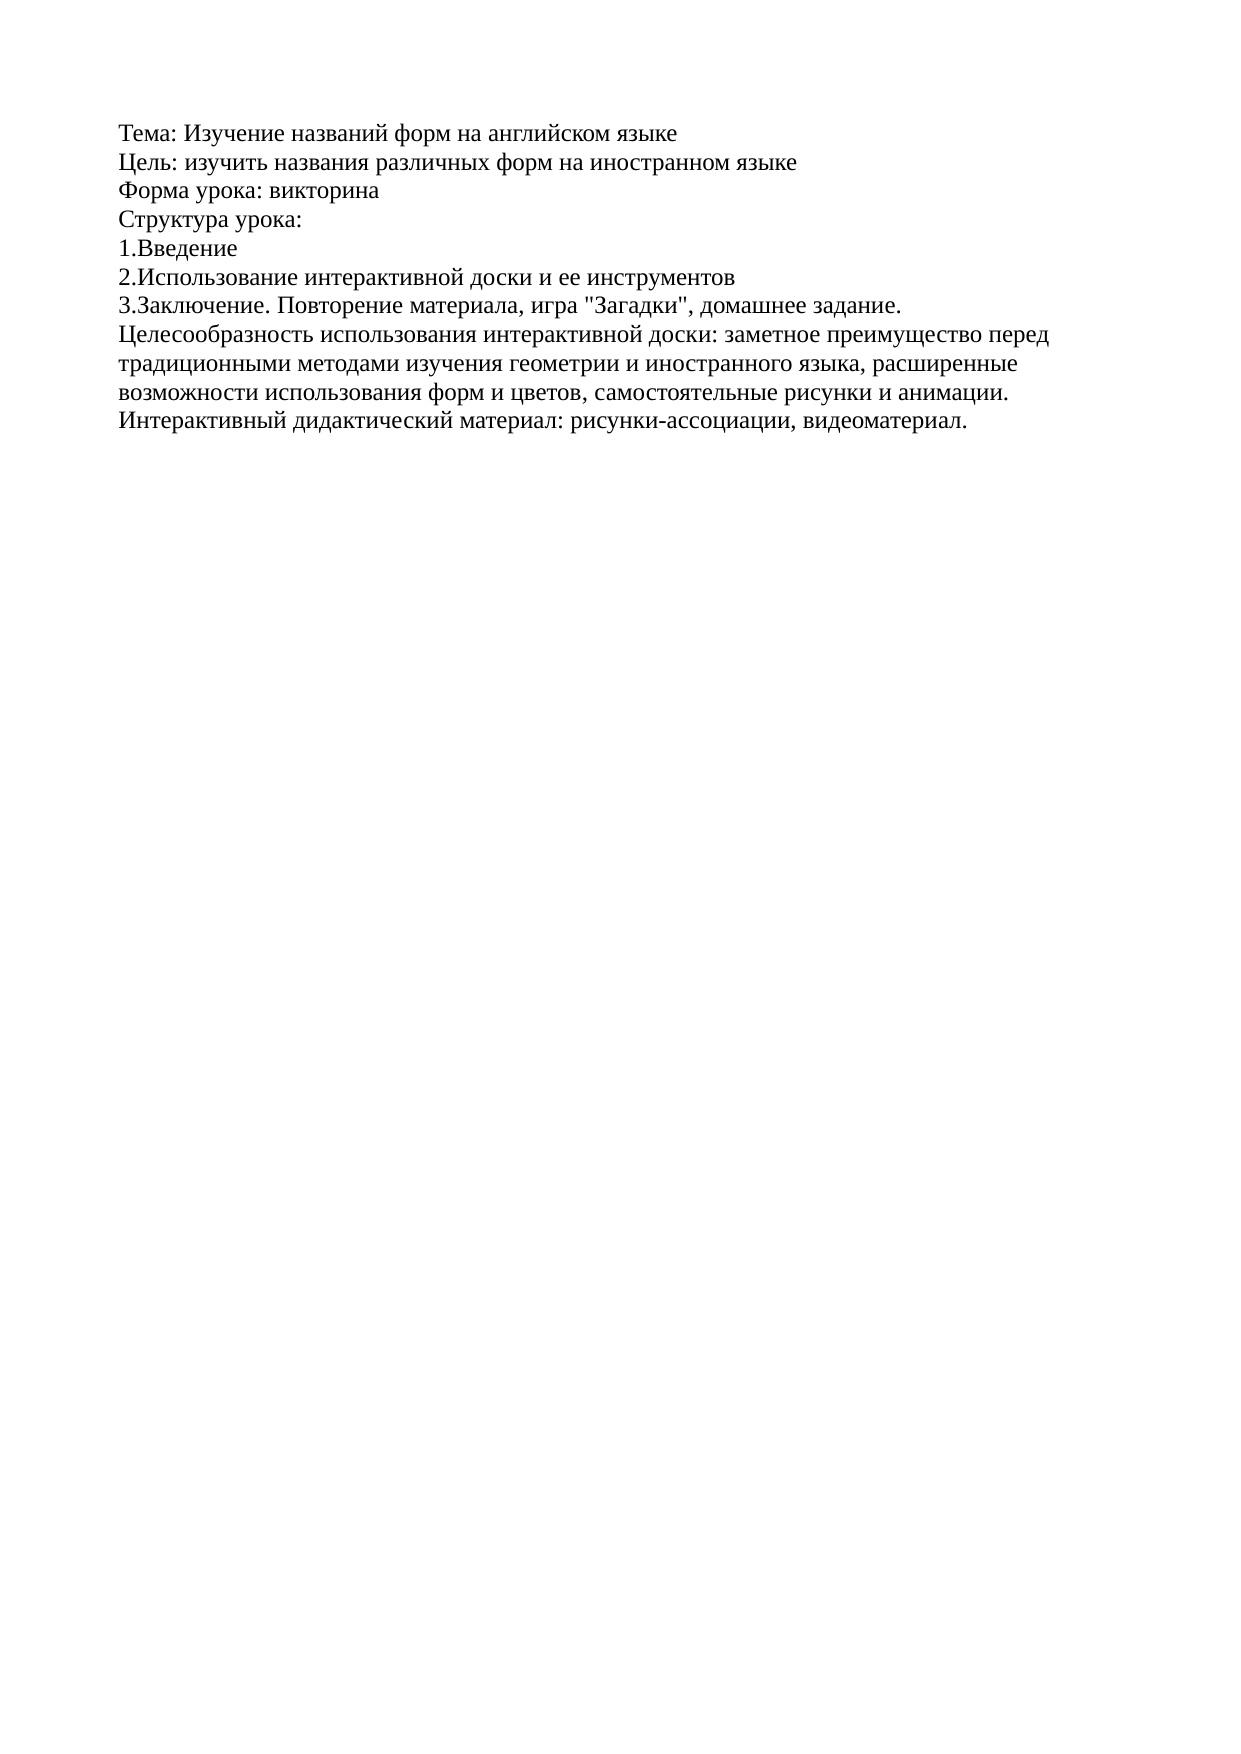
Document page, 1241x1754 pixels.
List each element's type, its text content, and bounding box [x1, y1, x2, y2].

text Структура урока: [118, 204, 1122, 233]
text Тема: Изучение названий форм на английском языке [118, 118, 1122, 147]
text Целесообразность использования интерактивной доски: заметное преимущество перед традиционными методами изучения геометрии и иностранного языка, расширенные возможности использования форм и цветов, самостоятельные рисунки и анимации. [118, 319, 1122, 406]
text Цель: изучить названия различных форм на иностранном языке [118, 147, 1122, 176]
text Форма урока: викторина [118, 176, 1122, 204]
text Интерактивный дидактический материал: рисунки-ассоциации, видеоматериал. [118, 406, 1122, 434]
text 3.Заключение. Повторение материала, игра "Загадки", домашнее задание. [118, 291, 1122, 319]
text 2.Использование интерактивной доски и ее инструментов [118, 262, 1122, 291]
text 1.Введение [118, 233, 1122, 262]
